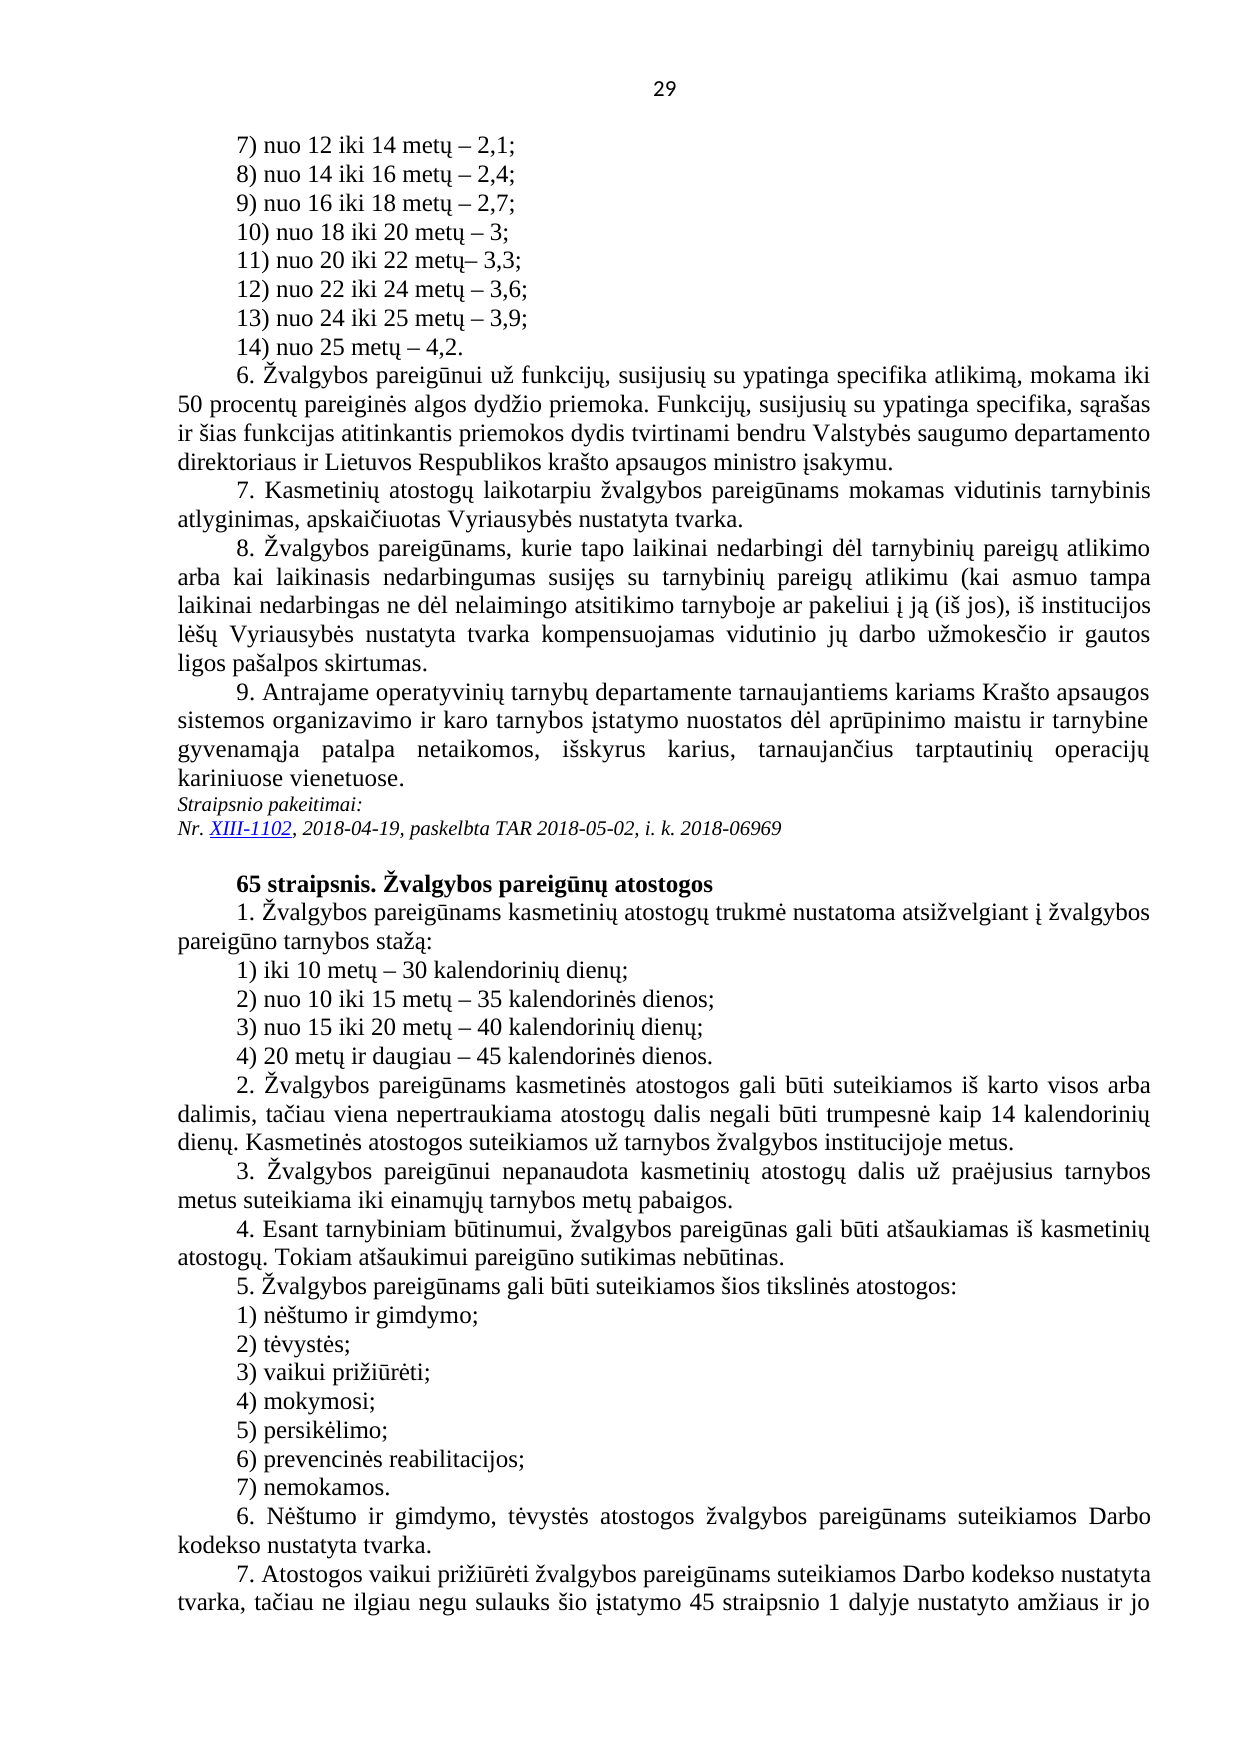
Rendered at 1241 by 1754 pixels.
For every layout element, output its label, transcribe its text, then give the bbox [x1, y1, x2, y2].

text 4) mokymosi; [177, 1386, 1152, 1415]
text 1) nėštumo ir gimdymo; [177, 1300, 1152, 1329]
text 7. Atostogos vaikui prižiūrėti žvalgybos pareigūnams suteikiamos Darbo kodekso nustatyta tvarka, tačiau ne ilgiau negu sulauks šio įstatymo 45 straipsnio 1 dalyje nustatyto amžiaus ir jo [177, 1559, 1152, 1616]
text 13) nuo 24 iki 25 metų – 3,9; [177, 303, 1152, 332]
text 2. Žvalgybos pareigūnams kasmetinės atostogos gali būti suteikiamos iš karto visos arba dalimis, tačiau viena nepertraukiama atostogų dalis negali būti trumpesnė kaip 14 kalendorinių dienų. Kasmetinės atostogos suteikiamos už tarnybos žvalgybos institucijoje metus. [177, 1070, 1152, 1156]
text 10) nuo 18 iki 20 metų – 3; [177, 217, 1152, 246]
text 8) nuo 14 iki 16 metų – 2,4; [177, 159, 1152, 188]
text 1) iki 10 metų – 30 kalendorinių dienų; [177, 955, 1152, 984]
text 1. Žvalgybos pareigūnams kasmetinių atostogų trukmė nustatoma atsižvelgiant į žvalgybos pareigūno tarnybos stažą: [177, 897, 1152, 955]
text 7. Kasmetinių atostogų laikotarpiu žvalgybos pareigūnams mokamas vidutinis tarnybinis atlyginimas, apskaičiuotas Vyriausybės nustatyta tvarka. [177, 476, 1152, 533]
text 14) nuo 25 metų – 4,2. [177, 332, 1152, 361]
text 8. Žvalgybos pareigūnams, kurie tapo laikinai nedarbingi dėl tarnybinių pareigų atlikimo arba kai laikinasis nedarbingumas susijęs su tarnybinių pareigų atlikimu (kai asmuo tampa laikinai nedarbingas ne dėl nelaimingo atsitikimo tarnyboje ar pakeliui į ją (iš jos), iš institucijos lėšų Vyriausybės nustatyta tvarka kompensuojamas vidutinio jų darbo užmokesčio ir gautos ligos pašalpos skirtumas. [177, 533, 1152, 677]
text 12) nuo 22 iki 24 metų – 3,6; [177, 274, 1152, 303]
text 4) 20 metų ir daugiau – 45 kalendorinės dienos. [177, 1041, 1152, 1070]
text 6. Žvalgybos pareigūnui už funkcijų, susijusių su ypatinga specifika atlikimą, mokama iki 50 procentų pareiginės algos dydžio priemoka. Funkcijų, susijusių su ypatinga specifika, sąrašas ir šias funkcijas atitinkantis priemokos dydis tvirtinami bendru Valstybės saugumo departamento direktoriaus ir Lietuvos Respublikos krašto apsaugos ministro įsakymu. [177, 361, 1152, 476]
text 9) nuo 16 iki 18 metų – 2,7; [177, 188, 1152, 217]
text 9. Antrajame operatyvinių tarnybų departamente tarnaujantiems kariams Krašto apsaugos sistemos organizavimo ir karo tarnybos įstatymo nuostatos dėl aprūpinimo maistu ir tarnybine gyvenamąja patalpa netaikomos, išskyrus karius, tarnaujančius tarptautinių operacijų kariniuose vienetuose. [177, 677, 1152, 792]
text 65 straipsnis. Žvalgybos pareigūnų atostogos [177, 869, 1152, 897]
text 3) vaikui prižiūrėti; [177, 1357, 1152, 1386]
text 2) tėvystės; [177, 1329, 1152, 1357]
text 7) nuo 12 iki 14 metų – 2,1; [177, 131, 1152, 159]
text 6) prevencinės reabilitacijos; [177, 1444, 1152, 1472]
text 7) nemokamos. [177, 1472, 1152, 1501]
text 3) nuo 15 iki 20 metų – 40 kalendorinių dienų; [177, 1012, 1152, 1041]
text Straipsnio pakeitimai: [177, 792, 1152, 816]
text 3. Žvalgybos pareigūnui nepanaudota kasmetinių atostogų dalis už praėjusius tarnybos metus suteikiama iki einamųjų tarnybos metų pabaigos. [177, 1156, 1152, 1214]
text 6. Nėštumo ir gimdymo, tėvystės atostogos žvalgybos pareigūnams suteikiamos Darbo kodekso nustatyta tvarka. [177, 1501, 1152, 1559]
text 11) nuo 20 iki 22 metų– 3,3; [177, 246, 1152, 274]
text 4. Esant tarnybiniam būtinumui, žvalgybos pareigūnas gali būti atšaukiamas iš kasmetinių atostogų. Tokiam atšaukimui pareigūno sutikimas nebūtinas. [177, 1214, 1152, 1271]
text 5. Žvalgybos pareigūnams gali būti suteikiamos šios tikslinės atostogos: [177, 1271, 1152, 1300]
text 5) persikėlimo; [177, 1415, 1152, 1444]
text Nr. XIII-1102, 2018-04-19, paskelbta TAR 2018-05-02, i. k. 2018-06969 [177, 816, 1152, 840]
text 2) nuo 10 iki 15 metų – 35 kalendorinės dienos; [177, 984, 1152, 1012]
